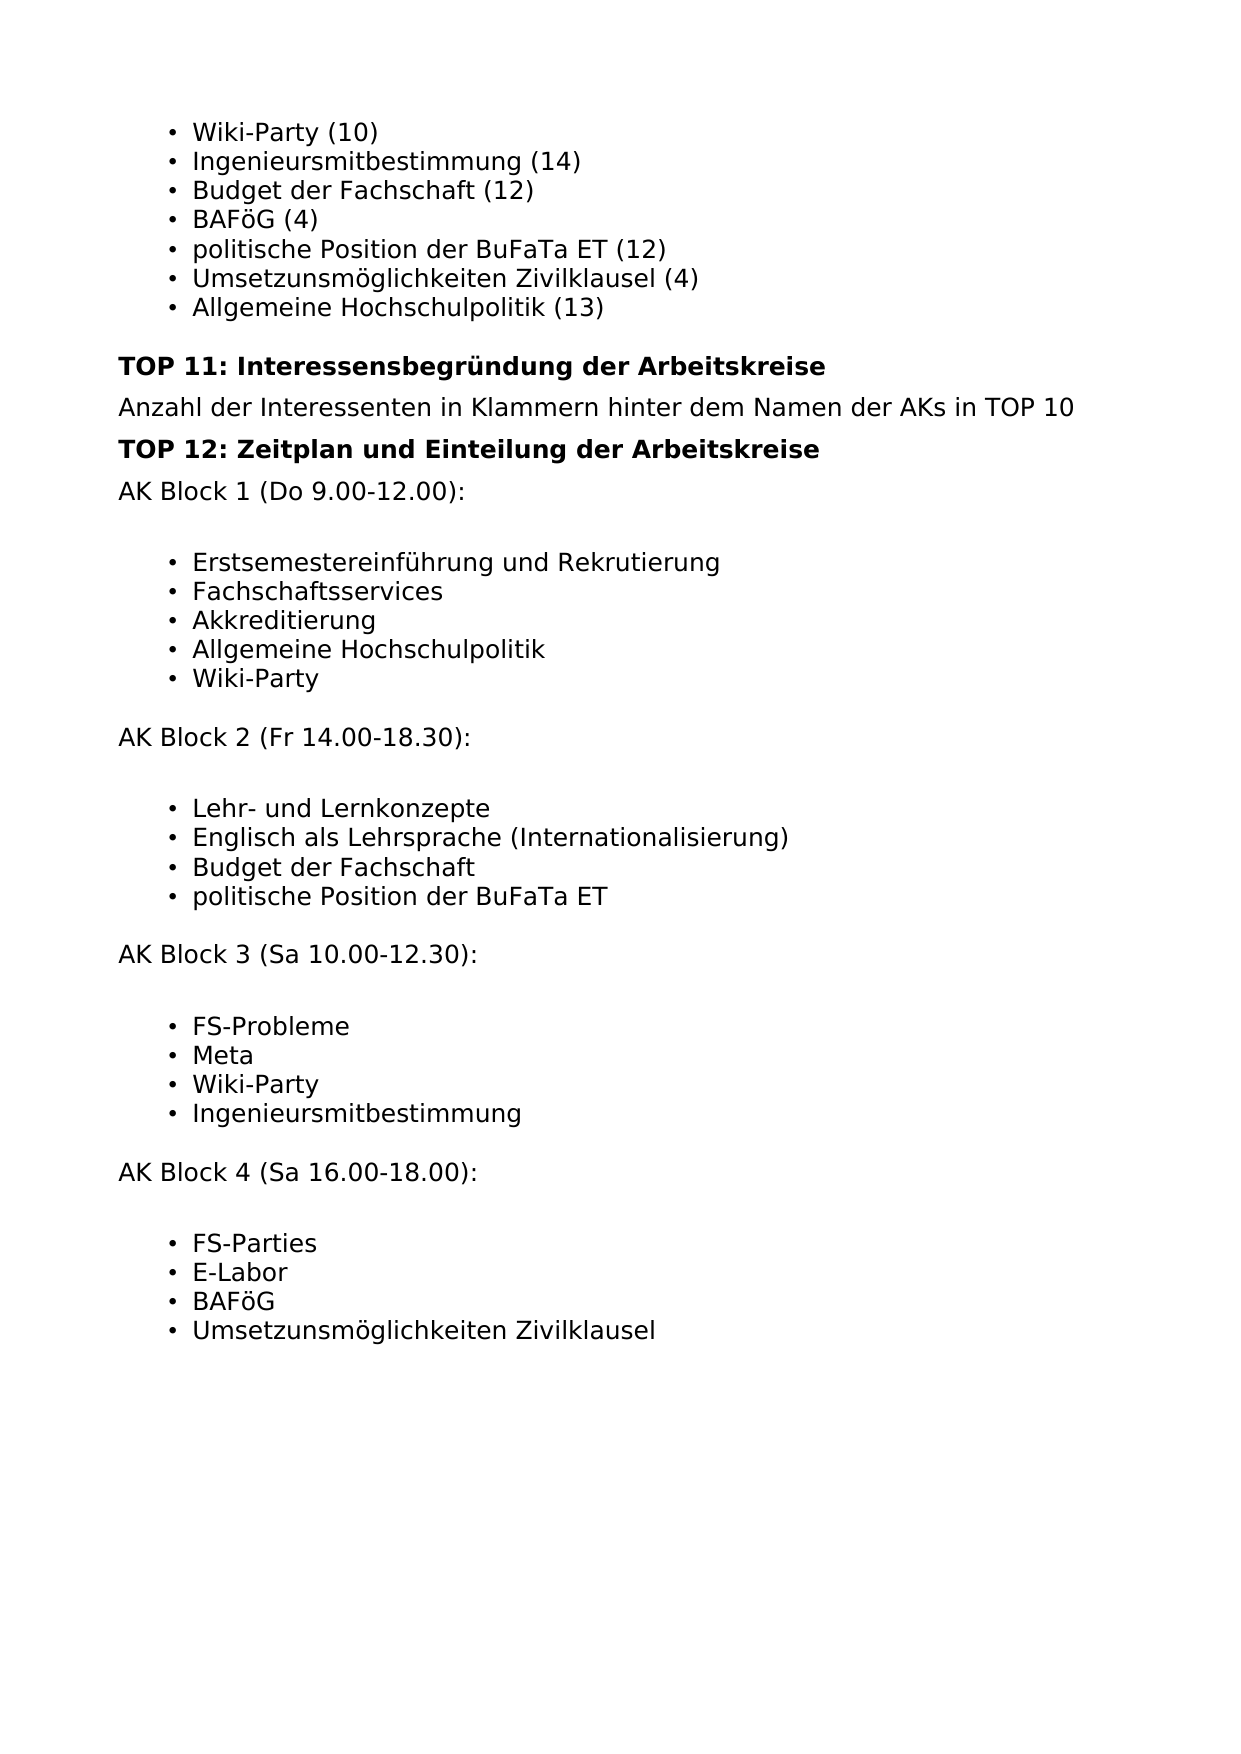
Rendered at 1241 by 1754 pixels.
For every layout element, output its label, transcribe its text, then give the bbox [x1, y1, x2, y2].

list Wiki-Party [177, 1070, 1122, 1099]
list FS-Parties [177, 1229, 1122, 1258]
list E-Labor [177, 1258, 1122, 1287]
list politische Position der BuFaTa ET (12) [177, 235, 1122, 264]
list Budget der Fachschaft (12) [177, 176, 1122, 206]
list Umsetzunsmöglichkeiten Zivilklausel [177, 1316, 1122, 1346]
text AK Block 3 (Sa 10.00-12.30): [118, 941, 1122, 970]
list Wiki-Party [177, 664, 1122, 694]
list Englisch als Lehrsprache (Internationalisierung) [177, 823, 1122, 853]
text TOP 11: Interessensbegründung der Arbeitskreise [118, 352, 1122, 381]
list Umsetzunsmöglichkeiten Zivilklausel (4) [177, 264, 1122, 293]
list Erstsemestereinführung und Rekrutierung [177, 548, 1122, 577]
list Lehr- und Lernkonzepte [177, 794, 1122, 823]
list Ingenieursmitbestimmung [177, 1099, 1122, 1128]
text Anzahl der Interessenten in Klammern hinter dem Namen der AKs in TOP 10 [118, 393, 1122, 423]
list Budget der Fachschaft [177, 853, 1122, 882]
text AK Block 4 (Sa 16.00-18.00): [118, 1158, 1122, 1187]
text AK Block 2 (Fr 14.00-18.30): [118, 723, 1122, 752]
text AK Block 1 (Do 9.00-12.00): [118, 477, 1122, 506]
text TOP 12: Zeitplan und Einteilung der Arbeitskreise [118, 435, 1122, 464]
list Ingenieursmitbestimmung (14) [177, 147, 1122, 176]
list Meta [177, 1041, 1122, 1070]
list BAFöG [177, 1287, 1122, 1316]
list FS-Probleme [177, 1012, 1122, 1041]
list Allgemeine Hochschulpolitik (13) [177, 293, 1122, 322]
list BAFöG (4) [177, 206, 1122, 235]
list Fachschaftsservices [177, 577, 1122, 606]
list Akkreditierung [177, 606, 1122, 635]
list Allgemeine Hochschulpolitik [177, 635, 1122, 664]
list politische Position der BuFaTa ET [177, 882, 1122, 911]
list Wiki-Party (10) [177, 118, 1122, 147]
